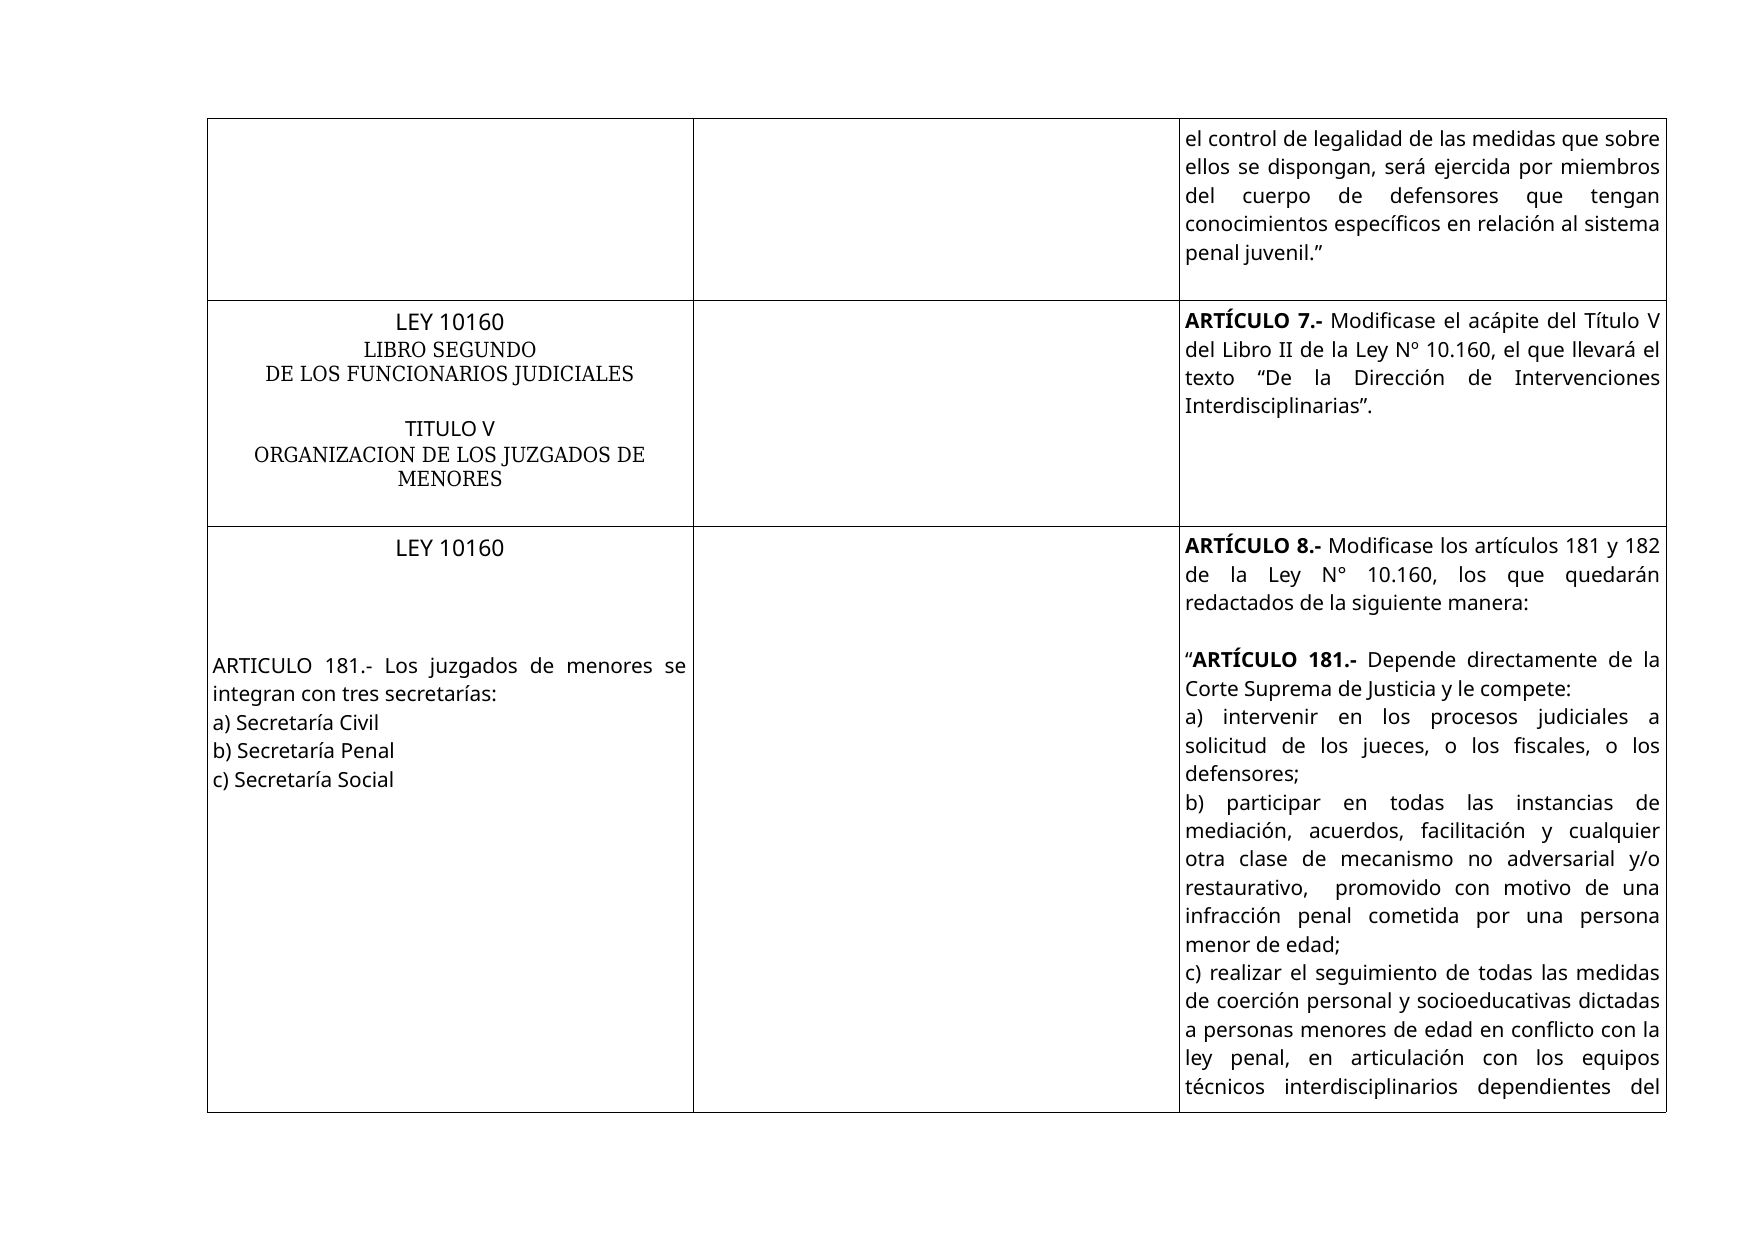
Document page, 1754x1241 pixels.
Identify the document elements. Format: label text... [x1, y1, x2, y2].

table_cell ARTÍCULO 8.- Modificase los artículos 181 y 182 de la Ley N° 10.160, los que quedarán redactados de la siguiente manera: “ARTÍCULO 181.- Depende directamente de la Corte Suprema de Justicia y le compete: a) intervenir en los procesos judiciales a solicitud de los jueces, o los fiscales, o los defensores; b) participar en todas las instancias de mediación, acuerdos, facilitación y cualquier otra clase de mecanismo no adversarial y/o restaurativo, promovido con motivo de una infracción penal cometida por una persona menor de edad; c) realizar el seguimiento de todas las medidas de coerción personal y socioeducativas dictadas a personas menores de edad en conflicto con la ley penal, en articulación con los equipos técnicos interdisciplinarios dependientes del [1180, 527, 1666, 1112]
table_cell [694, 301, 1179, 526]
table_cell el control de legalidad de las medidas que sobre ellos se dispongan, será ejercida por miembros del cuerpo de defensores que tengan conocimientos específicos en relación al sistema penal juvenil.” [1180, 119, 1666, 300]
table_cell LEY 10160 LIBRO SEGUNDO DE LOS FUNCIONARIOS JUDICIALES TITULO V ORGANIZACION DE LOS JUZGADOS DE MENORES [208, 301, 693, 526]
table_cell ARTÍCULO 7.- Modificase el acápite del Título V del Libro II de la Ley Nº 10.160, el que llevará el texto “De la Dirección de Intervenciones Interdisciplinarias”. [1180, 301, 1666, 526]
table_cell [694, 527, 1179, 1112]
table_cell LEY 10160 ARTICULO 181.- Los juzgados de menores se integran con tres secretarías: a) Secretaría Civil b) Secretaría Penal c) Secretaría Social [208, 527, 693, 1112]
table_cell [208, 119, 693, 300]
table_cell [694, 119, 1179, 300]
